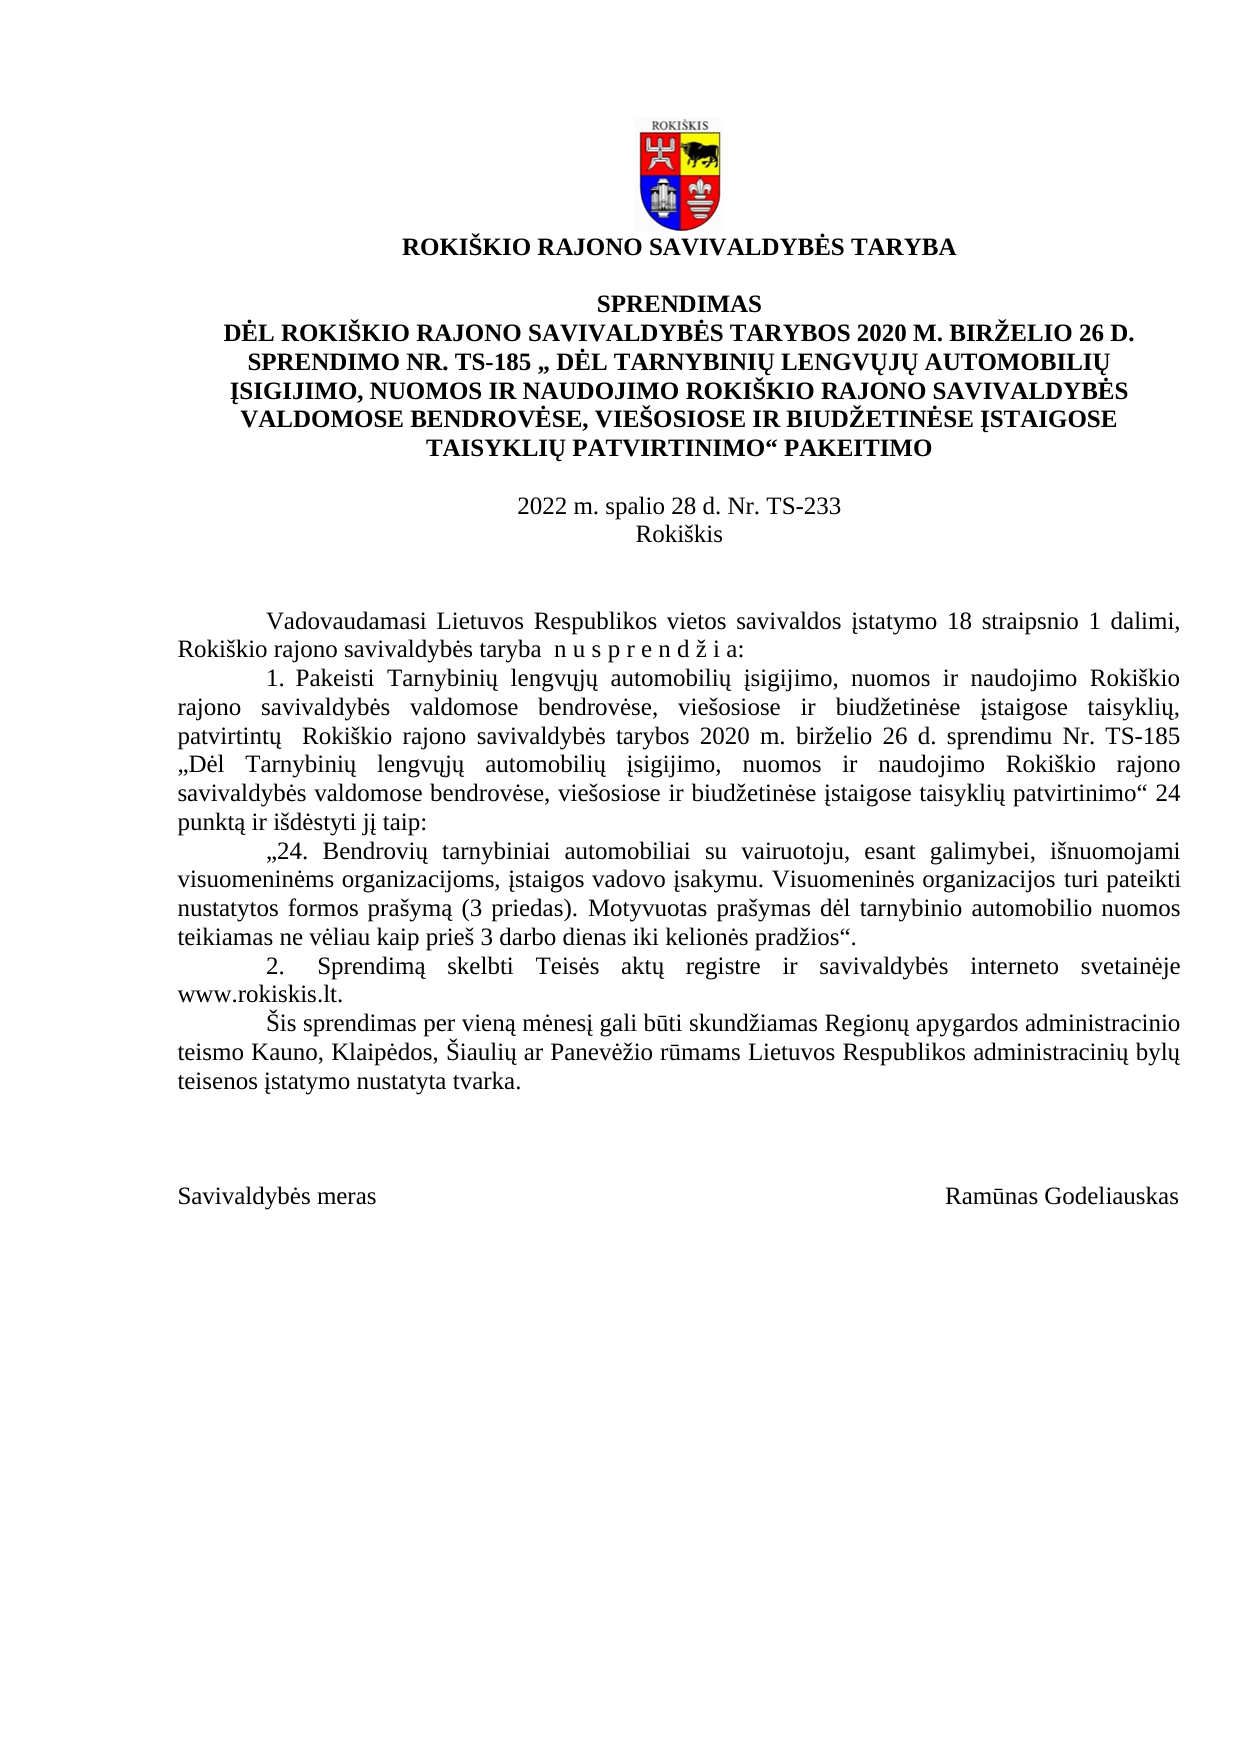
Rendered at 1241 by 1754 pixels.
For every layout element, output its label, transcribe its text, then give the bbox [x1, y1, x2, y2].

text 2022 m. spalio 28 d. Nr. TS-233 [177, 491, 1181, 519]
text „24. Bendrovių tarnybiniai automobiliai su vairuotoju, esant galimybei, išnuomojami visuomeninėms organizacijoms, įstaigos vadovo įsakymu. Visuomeninės organizacijos turi pateikti nustatytos formos prašymą (3 priedas). Motyvuotas prašymas dėl tarnybinio automobilio nuomos teikiamas ne vėliau kaip prieš 3 darbo dienas iki kelionės pradžios“. [177, 836, 1181, 951]
text DĖL ROKIŠKIO RAJONO SAVIVALDYBĖS TARYBOS 2020 M. BIRŽELIO 26 D. SPRENDIMO NR. TS-185 „ DĖL TARNYBINIŲ LENGVŲJŲ AUTOMOBILIŲ ĮSIGIJIMO, NUOMOS IR NAUDOJIMO ROKIŠKIO RAJONO SAVIVALDYBĖS VALDOMOSE BENDROVĖSE, VIEŠOSIOSE IR BIUDŽETINĖSE ĮSTAIGOSE TAISYKLIŲ PATVIRTINIMO“ PAKEITIMO [177, 318, 1181, 462]
text ROKIŠKIO RAJONO SAVIVALDYBĖS TARYBA [177, 232, 1181, 261]
text SPRENDIMAS [177, 289, 1181, 318]
text 2. Sprendimą skelbti Teisės aktų registre ir savivaldybės interneto svetainėje www.rokiskis.lt. [177, 951, 1181, 1008]
text Vadovaudamasi Lietuvos Respublikos vietos savivaldos įstatymo 18 straipsnio 1 dalimi, Rokiškio rajono savivaldybės taryba n u s p r e n d ž i a: [177, 606, 1181, 663]
text Savivaldybės meras Ramūnas Godeliauskas [177, 1181, 1181, 1209]
text Rokiškis [177, 519, 1181, 548]
text Šis sprendimas per vieną mėnesį gali būti skundžiamas Regionų apygardos administracinio teismo Kauno, Klaipėdos, Šiaulių ar Panevėžio rūmams Lietuvos Respublikos administracinių bylų teisenos įstatymo nustatyta tvarka. [177, 1008, 1181, 1094]
text 1. Pakeisti Tarnybinių lengvųjų automobilių įsigijimo, nuomos ir naudojimo Rokiškio rajono savivaldybės valdomose bendrovėse, viešosiose ir biudžetinėse įstaigose taisyklių, patvirtintų Rokiškio rajono savivaldybės tarybos 2020 m. birželio 26 d. sprendimu Nr. TS-185 „Dėl Tarnybinių lengvųjų automobilių įsigijimo, nuomos ir naudojimo Rokiškio rajono savivaldybės valdomose bendrovėse, viešosiose ir biudžetinėse įstaigose taisyklių patvirtinimo“ 24 punktą ir išdėstyti jį taip: [177, 663, 1181, 836]
